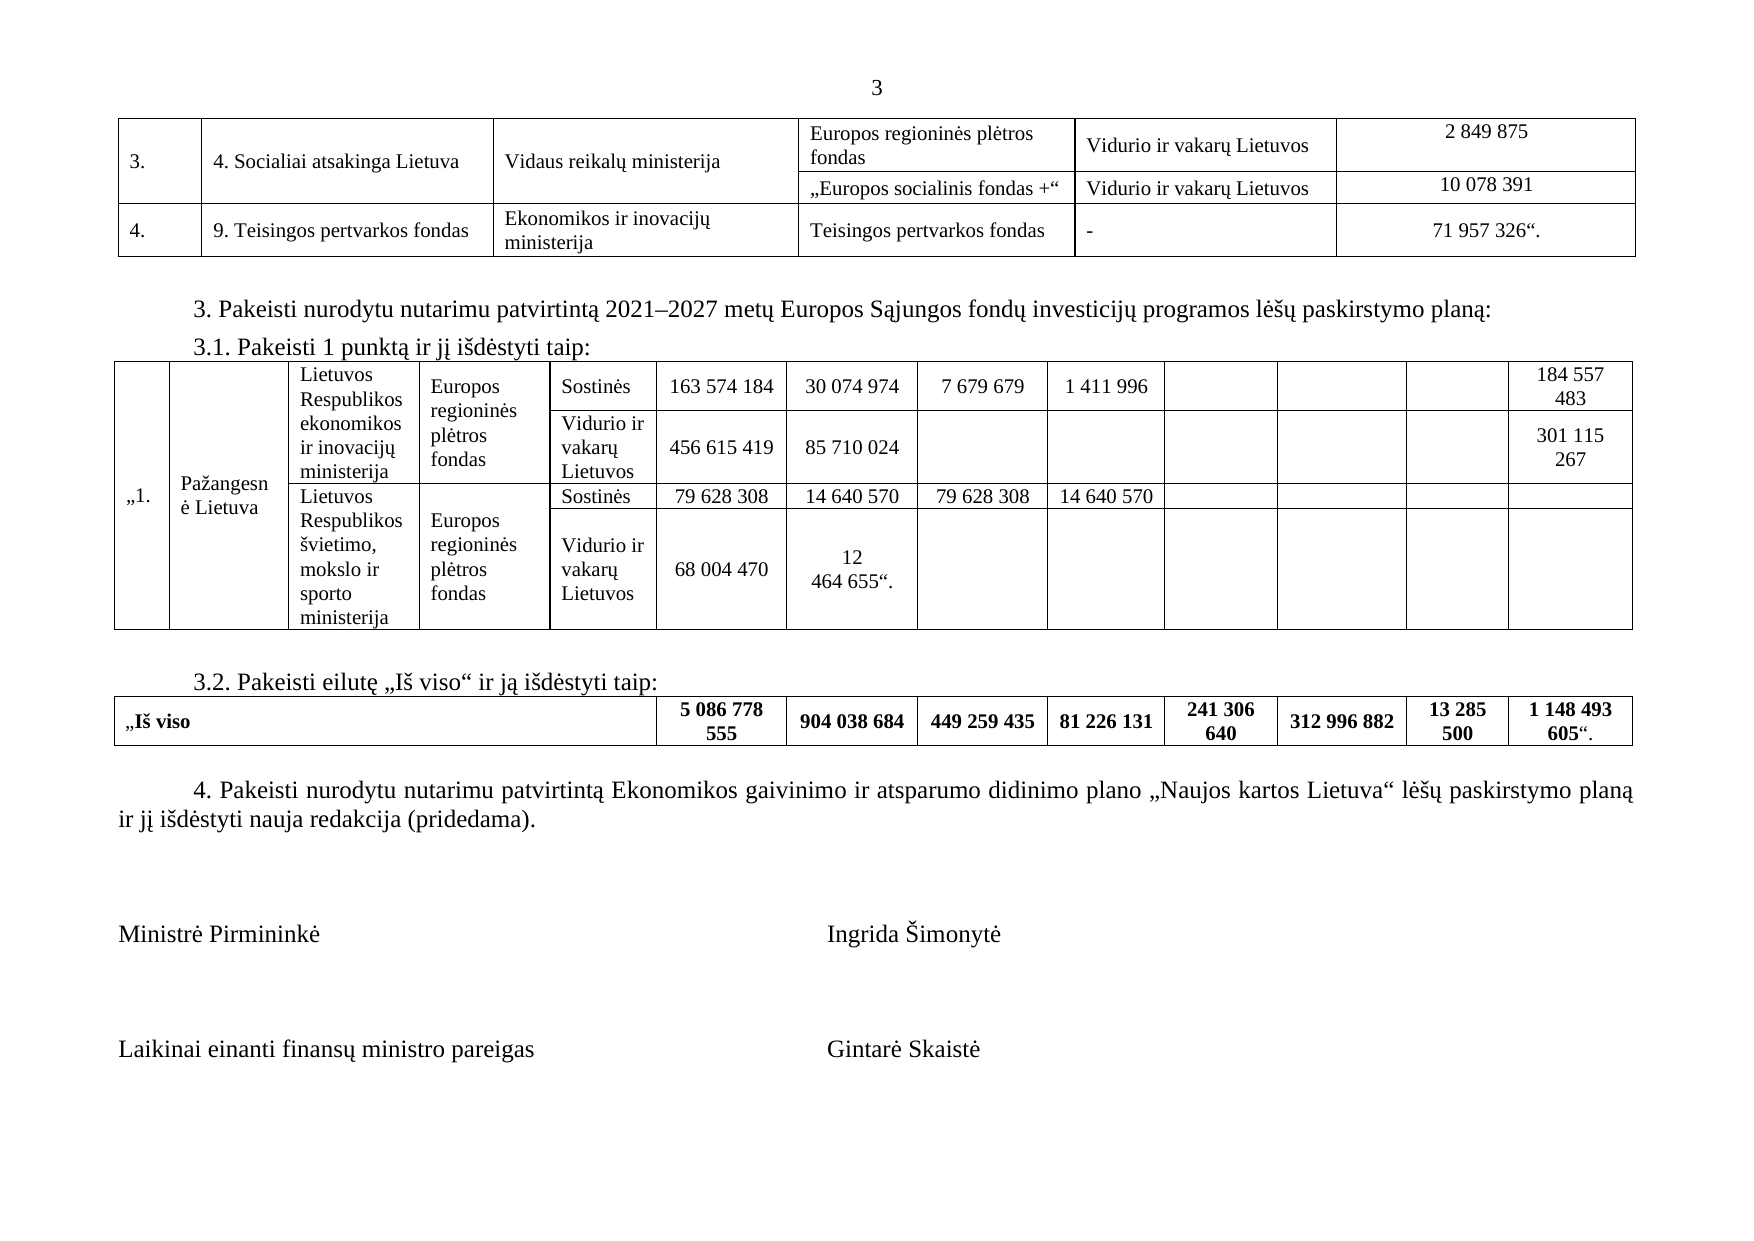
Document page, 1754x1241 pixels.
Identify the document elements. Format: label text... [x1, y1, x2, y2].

text 4. Pakeisti nurodytu nutarimu patvirtintą Ekonomikos gaivinimo ir atsparumo didinimo plano „Naujos kartos Lietuva“ lėšų paskirstymo planą ir jį išdėstyti nauja redakcija (pridedama). [118, 775, 1636, 832]
table_header [1165, 362, 1277, 410]
text 3.2. Pakeisti eilutę „Iš viso“ ir ją išdėstyti taip: [118, 658, 1636, 696]
text Ministrė Pirmininkė Ingrida Šimonytė [118, 919, 1636, 947]
table_cell 301 115 267 [1509, 411, 1632, 483]
table_header Sostinės [551, 362, 656, 410]
table_cell [918, 509, 1047, 629]
table_cell Europos regioninės plėtros fondas [420, 484, 549, 629]
table_cell 10 078 391 [1337, 172, 1635, 203]
table_cell 3. [119, 119, 201, 203]
table_cell Sostinės [551, 484, 656, 508]
table_header „1. [115, 362, 169, 629]
table_header Pažangesnė Lietuva [170, 362, 288, 629]
table_header Lietuvos Respublikos ekonomikos ir inovacijų ministerija [289, 362, 419, 483]
table_cell [1407, 411, 1508, 483]
table_cell 9. Teisingos pertvarkos fondas [202, 204, 493, 256]
table_cell [1278, 484, 1406, 508]
table_cell 14 640 570 [1048, 484, 1164, 508]
table_header „Iš viso [115, 697, 656, 745]
table_cell [918, 411, 1047, 483]
text 3. Pakeisti nurodytu nutarimu patvirtintą 2021–2027 metų Europos Sąjungos fondų investicijų programos lėšų paskirstymo planą: [118, 286, 1636, 323]
table_header 81 226 131 [1048, 697, 1164, 745]
table_header 1 148 493 605“. [1509, 697, 1632, 745]
table_cell [1278, 509, 1406, 629]
table_cell 71 957 326“. [1337, 204, 1635, 256]
table_cell Lietuvos Respublikos švietimo, mokslo ir sporto ministerija [289, 484, 419, 629]
table_cell [1278, 411, 1406, 483]
table_header 5 086 778 555 [657, 697, 786, 745]
table_cell [1509, 509, 1632, 629]
table_cell „Europos socialinis fondas +“ [799, 172, 1074, 203]
table_cell Vidaus reikalų ministerija [494, 119, 798, 203]
table_cell Europos regioninės plėtros fondas [799, 119, 1074, 171]
table_cell [1165, 509, 1277, 629]
table_cell 456 615 419 [657, 411, 786, 483]
table_header 449 259 435 [918, 697, 1047, 745]
table_cell [1048, 411, 1164, 483]
table_cell Ekonomikos ir inovacijų ministerija [494, 204, 798, 256]
table_cell 68 004 470 [657, 509, 786, 629]
table_cell [1048, 509, 1164, 629]
table_cell Vidurio ir vakarų Lietuvos [551, 411, 656, 483]
table_cell 4. [119, 204, 201, 256]
table_header 30 074 974 [787, 362, 917, 410]
table_cell Vidurio ir vakarų Lietuvos [1076, 119, 1336, 171]
table_header 13 285 500 [1407, 697, 1508, 745]
table_cell [1407, 484, 1508, 508]
table_header 184 557 483 [1509, 362, 1632, 410]
table_header Europos regioninės plėtros fondas [420, 362, 549, 483]
table_cell 14 640 570 [787, 484, 917, 508]
table_header 163 574 184 [657, 362, 786, 410]
table_cell [1165, 411, 1277, 483]
table_cell 12 464 655“. [787, 509, 917, 629]
table_header 7 679 679 [918, 362, 1047, 410]
table_header [1407, 362, 1508, 410]
table_cell - [1076, 204, 1336, 256]
table_header 1 411 996 [1048, 362, 1164, 410]
table_header 241 306 640 [1165, 697, 1277, 745]
table_header 904 038 684 [787, 697, 917, 745]
text 3.1. Pakeisti 1 punktą ir jį išdėstyti taip: [118, 323, 1636, 361]
table_cell Teisingos pertvarkos fondas [799, 204, 1074, 256]
table_cell Vidurio ir vakarų Lietuvos [551, 509, 656, 629]
table_header [1278, 362, 1406, 410]
table_cell 85 710 024 [787, 411, 917, 483]
table_cell 4. Socialiai atsakinga Lietuva [202, 119, 493, 203]
text Laikinai einanti finansų ministro pareigas Gintarė Skaistė [118, 1034, 1636, 1062]
table_cell 79 628 308 [918, 484, 1047, 508]
table_cell [1509, 484, 1632, 508]
table_cell Vidurio ir vakarų Lietuvos [1076, 172, 1336, 203]
table_cell 79 628 308 [657, 484, 786, 508]
table_cell [1407, 509, 1508, 629]
table_cell [1165, 484, 1277, 508]
table_header 312 996 882 [1278, 697, 1406, 745]
table_cell 2 849 875 [1337, 119, 1635, 171]
